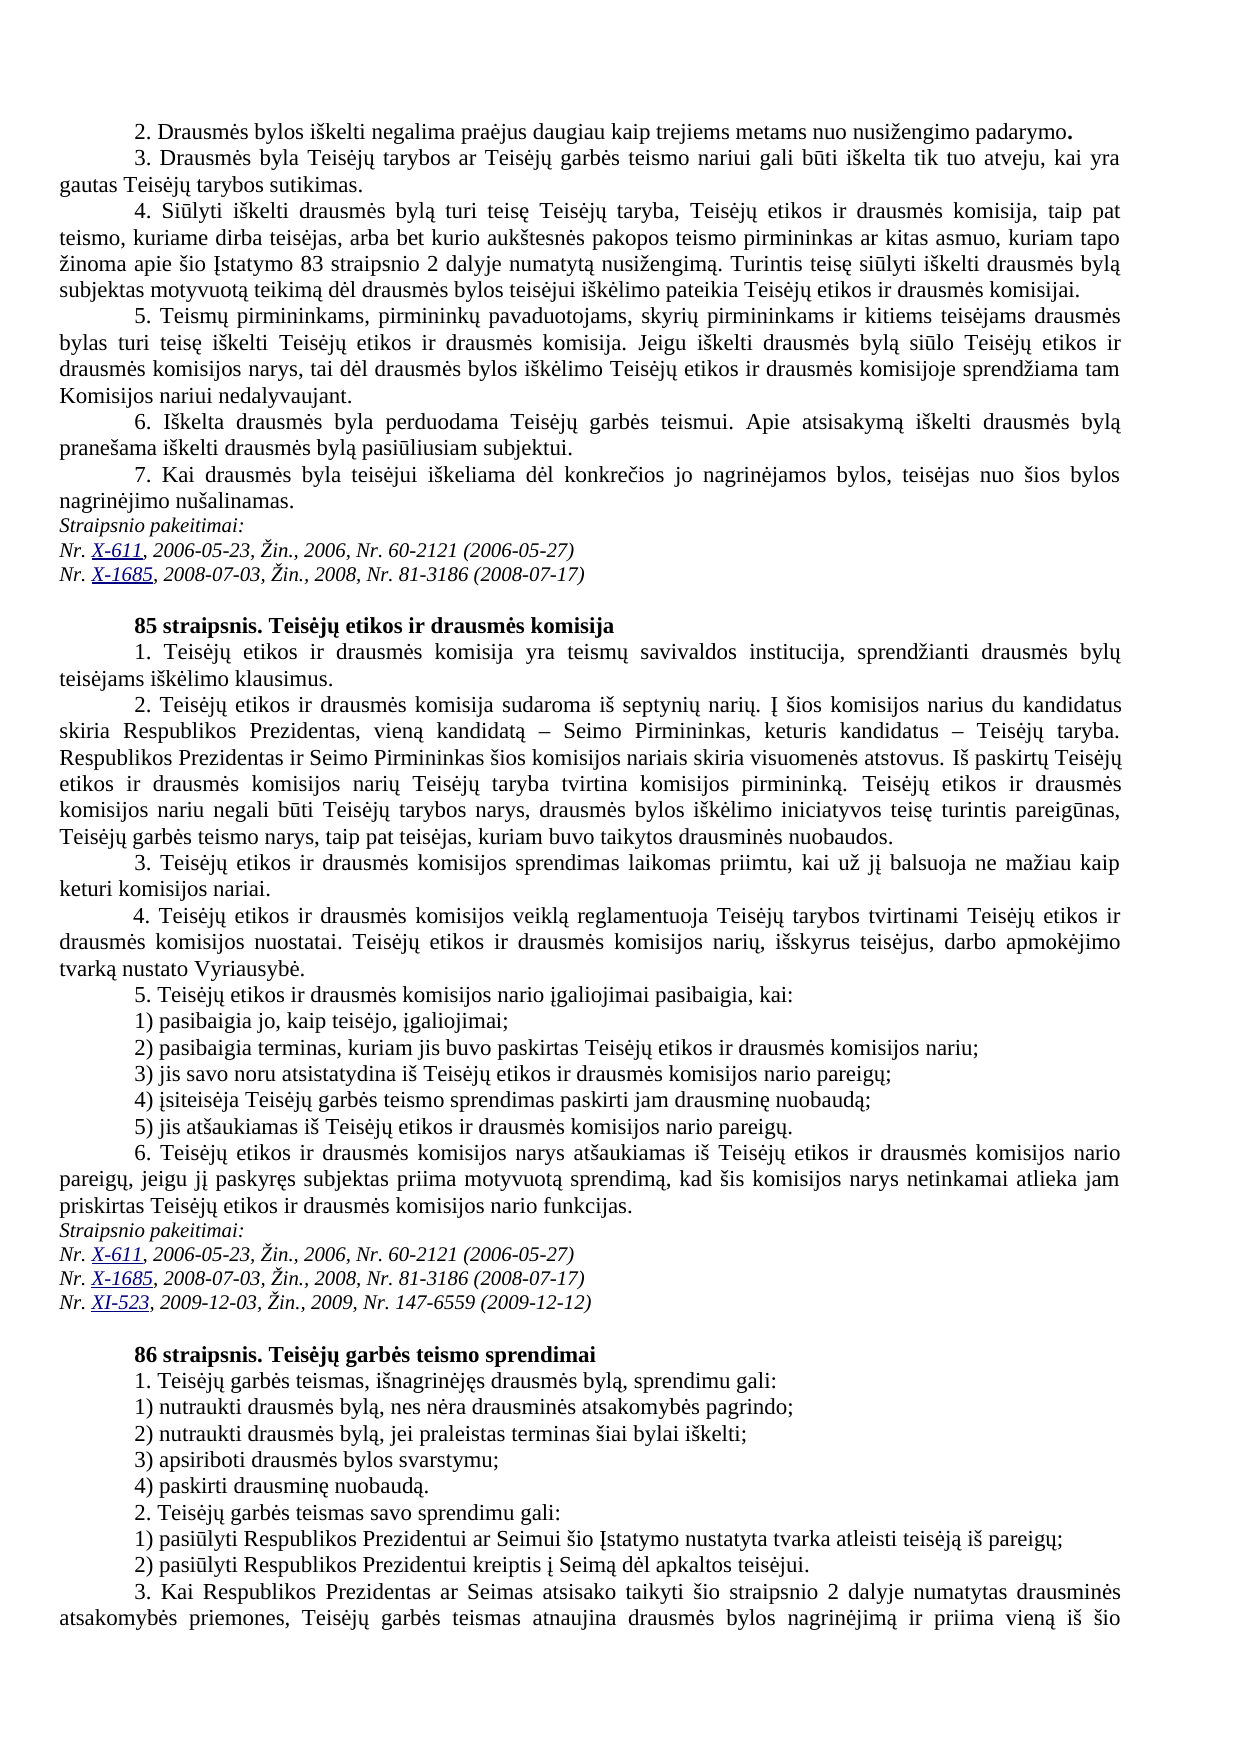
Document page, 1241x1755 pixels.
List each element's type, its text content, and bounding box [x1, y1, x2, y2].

text 2) pasibaigia terminas, kuriam jis buvo paskirtas Teisėjų etikos ir drausmės komisijos nariu; [59, 1034, 1122, 1060]
text 4. Siūlyti iškelti drausmės bylą turi teisę Teisėjų taryba, Teisėjų etikos ir drausmės komisija, taip pat teismo, kuriame dirba teisėjas, arba bet kurio aukštesnės pakopos teismo pirmininkas ar kitas asmuo, kuriam tapo žinoma apie šio Įstatymo 83 straipsnio 2 dalyje numatytą nusižengimą. Turintis teisę siūlyti iškelti drausmės bylą subjektas motyvuotą teikimą dėl drausmės bylos teisėjui iškėlimo pateikia Teisėjų etikos ir drausmės komisijai. [59, 197, 1122, 303]
text Nr. XI-523, 2009-12-03, Žin., 2009, Nr. 147-6559 (2009-12-12) [59, 1290, 1122, 1314]
text 4) įsiteisėja Teisėjų garbės teismo sprendimas paskirti jam drausminę nuobaudą; [59, 1086, 1122, 1113]
text 2. Drausmės bylos iškelti negalima praėjus daugiau kaip trejiems metams nuo nusižengimo padarymo. [59, 118, 1122, 144]
text 5. Teisėjų etikos ir drausmės komisijos nario įgaliojimai pasibaigia, kai: [59, 981, 1122, 1007]
text 2) nutraukti drausmės bylą, jei praleistas terminas šiai bylai iškelti; [59, 1420, 1122, 1446]
text 1. Teisėjų garbės teismas, išnagrinėjęs drausmės bylą, sprendimu gali: [59, 1367, 1122, 1393]
text Nr. X-1685, 2008-07-03, Žin., 2008, Nr. 81-3186 (2008-07-17) [59, 562, 1122, 586]
text 2) pasiūlyti Respublikos Prezidentui kreiptis į Seimą dėl apkaltos teisėjui. [59, 1552, 1122, 1578]
text 4. Teisėjų etikos ir drausmės komisijos veiklą reglamentuoja Teisėjų tarybos tvirtinami Teisėjų etikos ir drausmės komisijos nuostatai. Teisėjų etikos ir drausmės komisijos narių, išskyrus teisėjus, darbo apmokėjimo tvarką nustato Vyriausybė. [59, 902, 1122, 981]
text 3. Drausmės byla Teisėjų tarybos ar Teisėjų garbės teismo nariui gali būti iškelta tik tuo atveju, kai yra gautas Teisėjų tarybos sutikimas. [59, 144, 1122, 197]
text 2. Teisėjų etikos ir drausmės komisija sudaroma iš septynių narių. Į šios komisijos narius du kandidatus skiria Respublikos Prezidentas, vieną kandidatą – Seimo Pirmininkas, keturis kandidatus – Teisėjų taryba. Respublikos Prezidentas ir Seimo Pirmininkas šios komisijos nariais skiria visuomenės atstovus. Iš paskirtų Teisėjų etikos ir drausmės komisijos narių Teisėjų taryba tvirtina komisijos pirmininką. Teisėjų etikos ir drausmės komisijos nariu negali būti Teisėjų tarybos narys, drausmės bylos iškėlimo iniciatyvos teisę turintis pareigūnas, Teisėjų garbės teismo narys, taip pat teisėjas, kuriam buvo taikytos drausminės nuobaudos. [59, 691, 1122, 849]
text Nr. X-1685, 2008-07-03, Žin., 2008, Nr. 81-3186 (2008-07-17) [59, 1266, 1122, 1290]
text 7. Kai drausmės byla teisėjui iškeliama dėl konkrečios jo nagrinėjamos bylos, teisėjas nuo šios bylos nagrinėjimo nušalinamas. [59, 461, 1122, 513]
text 86 straipsnis. Teisėjų garbės teismo sprendimai [59, 1341, 1122, 1367]
text 1. Teisėjų etikos ir drausmės komisija yra teismų savivaldos institucija, sprendžianti drausmės bylų teisėjams iškėlimo klausimus. [59, 638, 1122, 691]
text Nr. X-611, 2006-05-23, Žin., 2006, Nr. 60-2121 (2006-05-27) [59, 537, 1122, 562]
text 6. Teisėjų etikos ir drausmės komisijos narys atšaukiamas iš Teisėjų etikos ir drausmės komisijos nario pareigų, jeigu jį paskyręs subjektas priima motyvuotą sprendimą, kad šis komisijos narys netinkamai atlieka jam priskirtas Teisėjų etikos ir drausmės komisijos nario funkcijas. [59, 1139, 1122, 1218]
text 1) pasibaigia jo, kaip teisėjo, įgaliojimai; [59, 1007, 1122, 1034]
text 4) paskirti drausminę nuobaudą. [59, 1472, 1122, 1499]
text Nr. X-611, 2006-05-23, Žin., 2006, Nr. 60-2121 (2006-05-27) [59, 1242, 1122, 1266]
text Straipsnio pakeitimai: [59, 1218, 1122, 1242]
text 5) jis atšaukiamas iš Teisėjų etikos ir drausmės komisijos nario pareigų. [59, 1113, 1122, 1139]
text 5. Teismų pirmininkams, pirmininkų pavaduotojams, skyrių pirmininkams ir kitiems teisėjams drausmės bylas turi teisę iškelti Teisėjų etikos ir drausmės komisija. Jeigu iškelti drausmės bylą siūlo Teisėjų etikos ir drausmės komisijos narys, tai dėl drausmės bylos iškėlimo Teisėjų etikos ir drausmės komisijoje sprendžiama tam Komisijos nariui nedalyvaujant. [59, 303, 1122, 408]
text 2. Teisėjų garbės teismas savo sprendimu gali: [59, 1499, 1122, 1525]
text 1) pasiūlyti Respublikos Prezidentui ar Seimui šio Įstatymo nustatyta tvarka atleisti teisėją iš pareigų; [59, 1525, 1122, 1552]
text 1) nutraukti drausmės bylą, nes nėra drausminės atsakomybės pagrindo; [59, 1393, 1122, 1420]
text 3) apsiriboti drausmės bylos svarstymu; [59, 1446, 1122, 1472]
text 3. Kai Respublikos Prezidentas ar Seimas atsisako taikyti šio straipsnio 2 dalyje numatytas drausminės atsakomybės priemones, Teisėjų garbės teismas atnaujina drausmės bylos nagrinėjimą ir priima vieną iš šio [59, 1578, 1122, 1631]
text Straipsnio pakeitimai: [59, 513, 1122, 537]
text 85 straipsnis. Teisėjų etikos ir drausmės komisija [59, 612, 1122, 638]
text 3) jis savo noru atsistatydina iš Teisėjų etikos ir drausmės komisijos nario pareigų; [59, 1060, 1122, 1086]
text 6. Iškelta drausmės byla perduodama Teisėjų garbės teismui. Apie atsisakymą iškelti drausmės bylą pranešama iškelti drausmės bylą pasiūliusiam subjektui. [59, 408, 1122, 461]
text 3. Teisėjų etikos ir drausmės komisijos sprendimas laikomas priimtu, kai už jį balsuoja ne mažiau kaip keturi komisijos nariai. [59, 849, 1122, 902]
